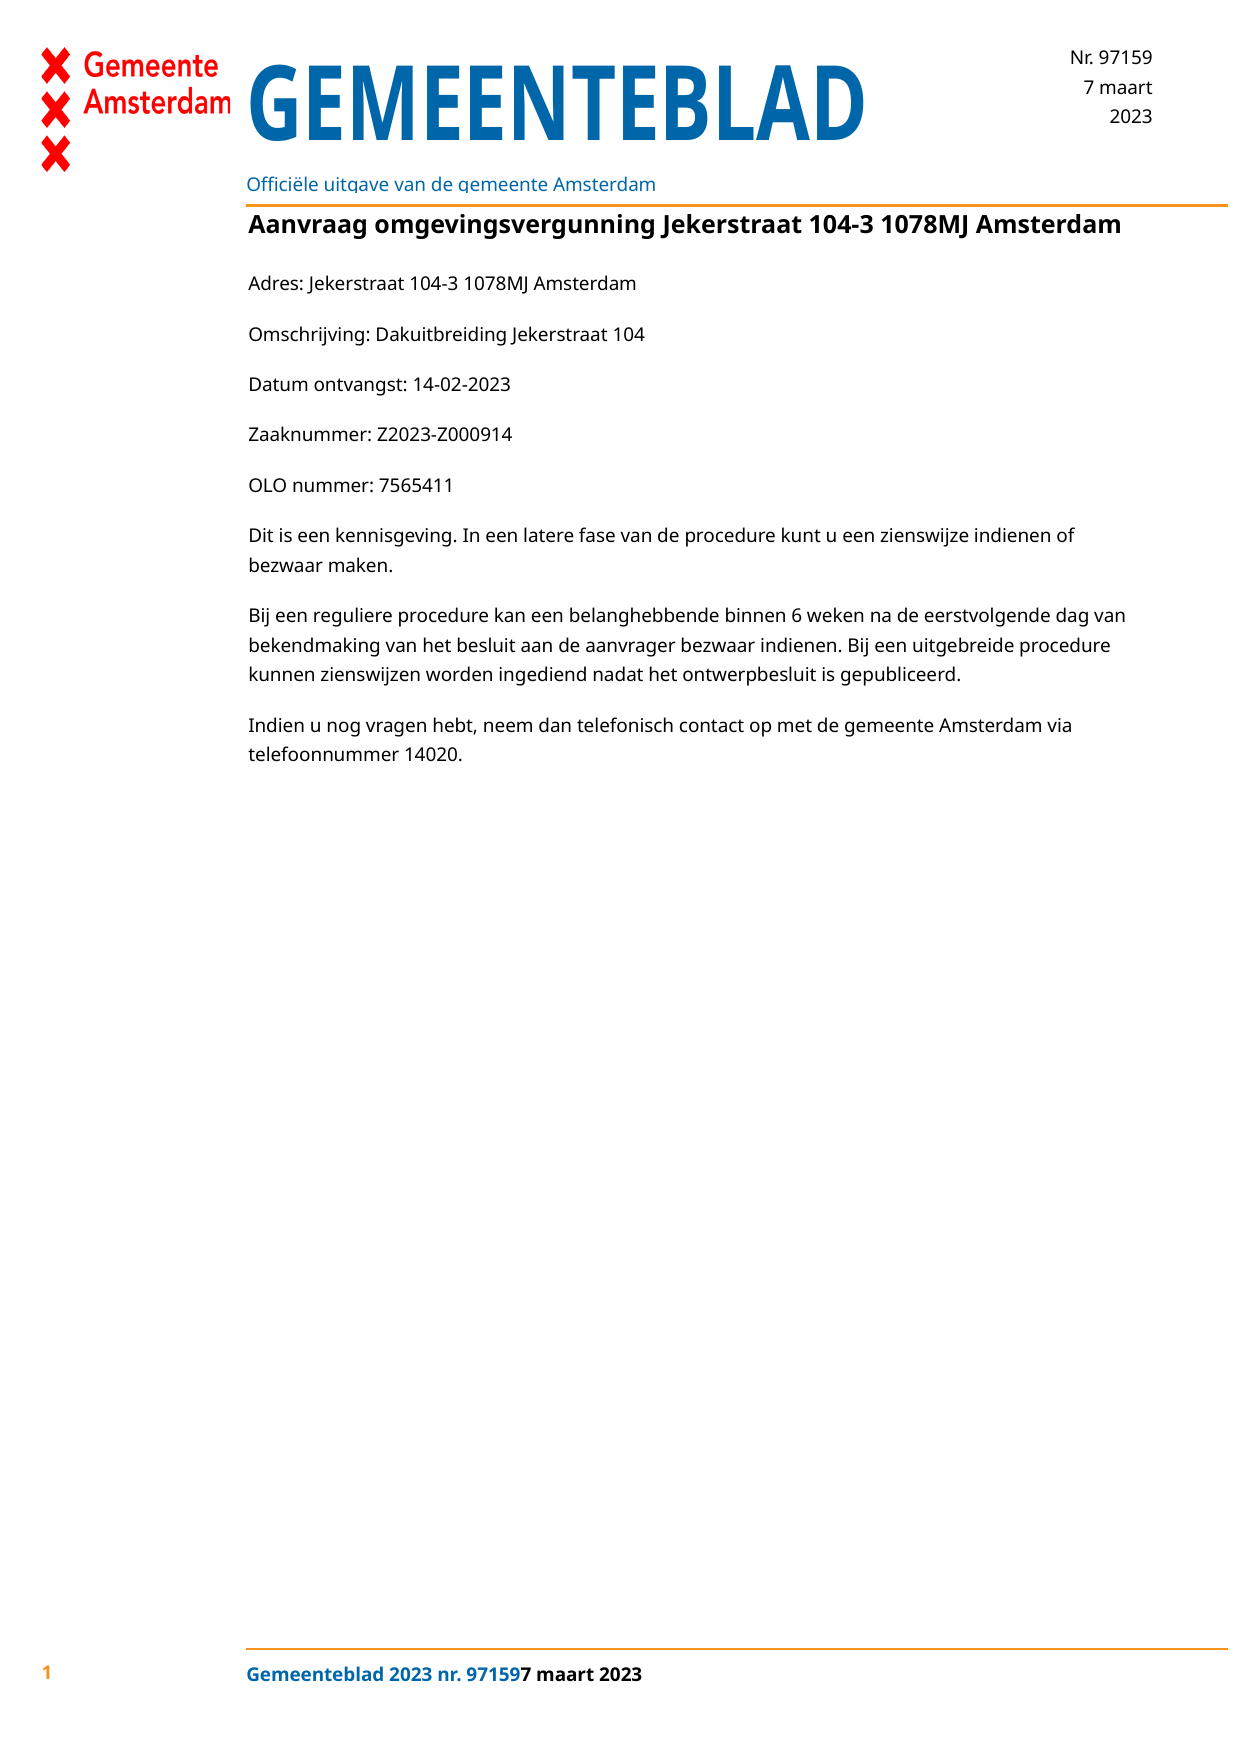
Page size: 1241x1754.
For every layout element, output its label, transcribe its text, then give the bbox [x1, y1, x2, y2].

text Adres: Jekerstraat 104-3 1078MJ Amsterdam [248, 270, 1152, 296]
text Dit is een kennisgeving. In een latere fase van de procedure kunt u een zienswijze indienen of bezwaar maken. [248, 522, 1152, 578]
picture [41, 47, 231, 172]
text Aanvraag omgevingsvergunning Jekerstraat 104-3 1078MJ Amsterdam [248, 207, 1152, 241]
text Zaaknummer: Z2023-Z000914 [248, 422, 1152, 447]
text OLO nummer: 7565411 [248, 472, 1152, 498]
text Datum ontvangst: 14-02-2023 [248, 371, 1152, 397]
text Omschrijving: Dakuitbreiding Jekerstraat 104 [248, 321, 1152, 346]
text Indien u nog vragen hebt, neem dan telefonisch contact op met de gemeente Amsterdam via telefoonnummer 14020. [248, 712, 1152, 767]
text Bij een reguliere procedure kan een belanghebbende binnen 6 weken na de eerstvolgende dag van bekendmaking van het besluit aan de aanvrager bezwaar indienen. Bij een uitgebreide procedure kunnen zienswijzen worden ingediend nadat het ontwerpbesluit is gepubliceerd. [248, 602, 1152, 687]
